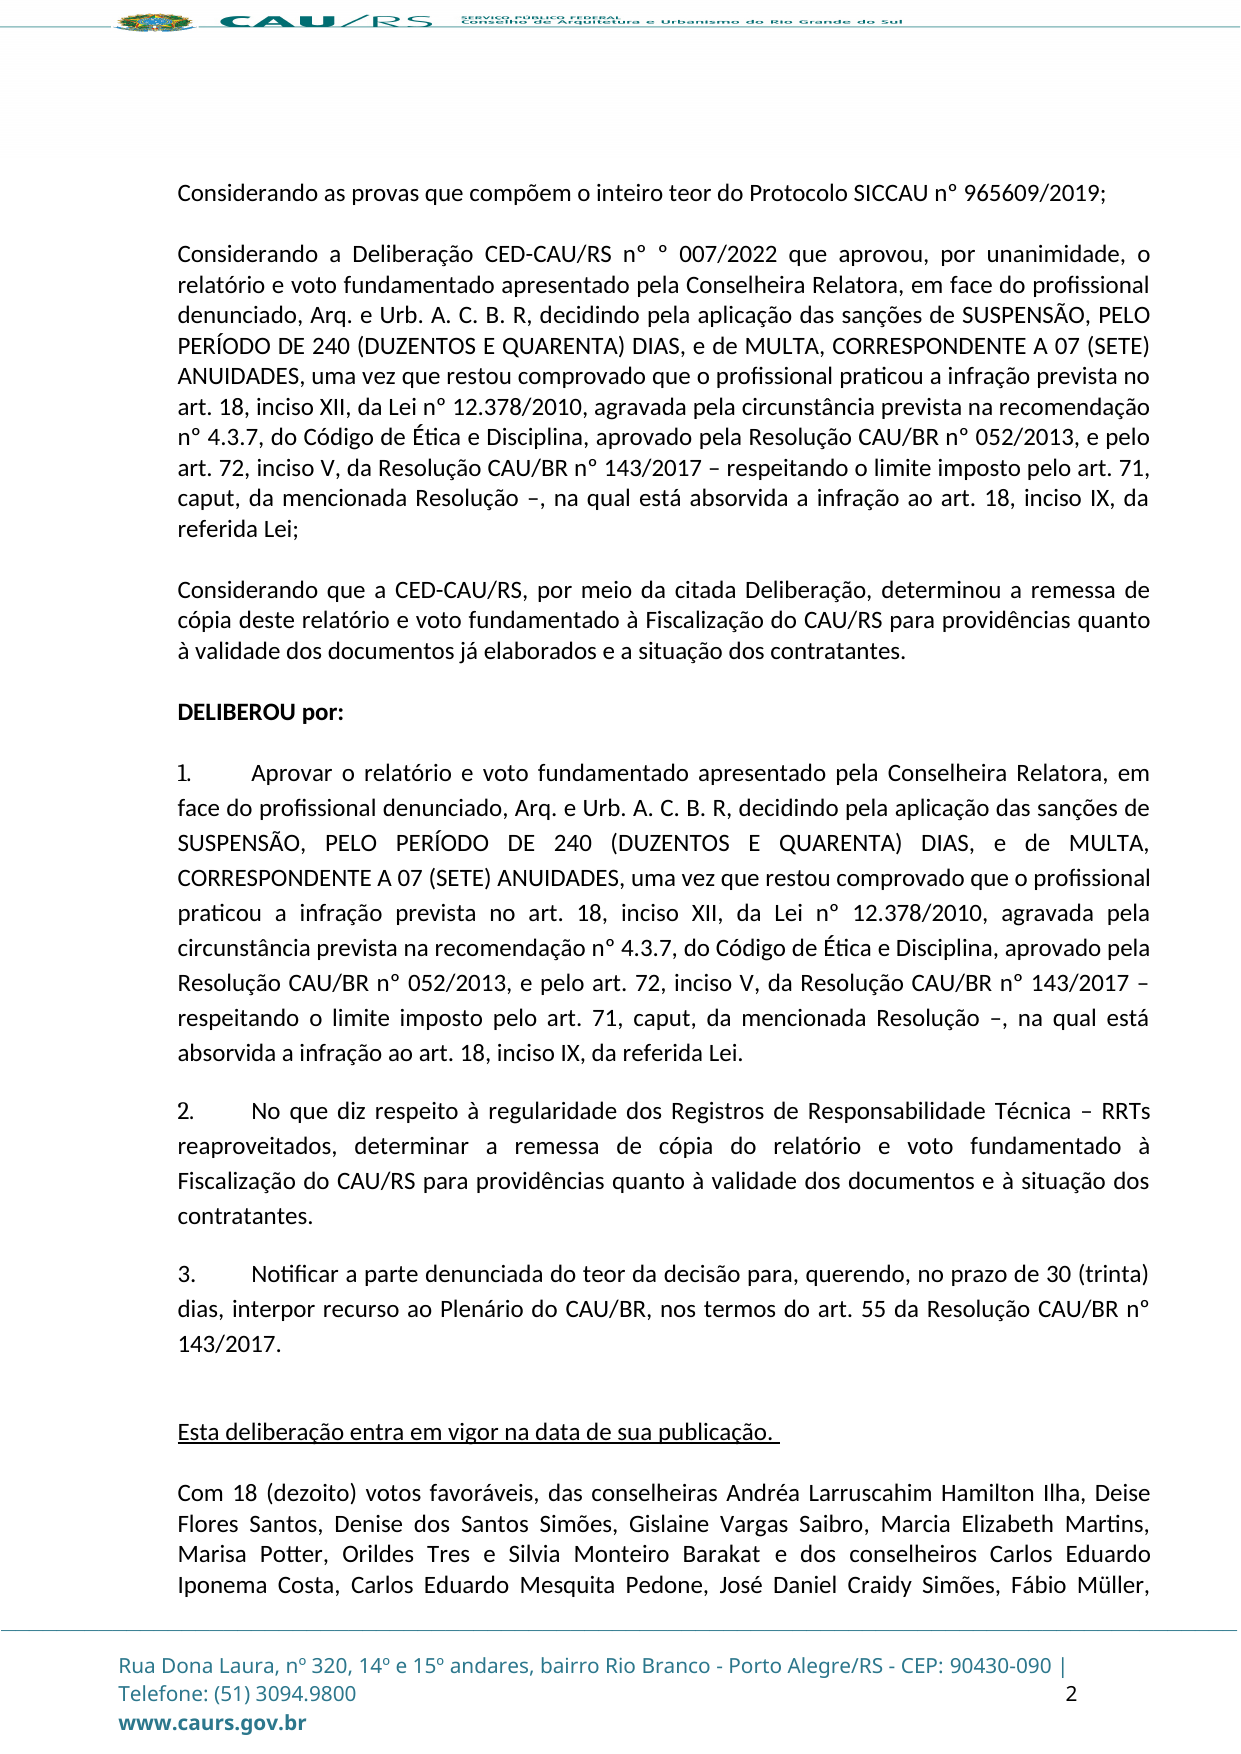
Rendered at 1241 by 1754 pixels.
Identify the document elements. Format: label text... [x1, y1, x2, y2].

list No que diz respeito à regularidade dos Registros de Responsabilidade Técnica – RRTs reaproveitados, determinar a remessa de cópia do relatório e voto fundamentado à Fiscalização do CAU/RS para providências quanto à validade dos documentos e à situação dos contratantes. [177, 1095, 1152, 1231]
text DELIBEROU por: [177, 696, 1152, 727]
text Com 18 (dezoito) votos favoráveis, das conselheiras Andréa Larruscahim Hamilton Ilha, Deise Flores Santos, Denise dos Santos Simões, Gislaine Vargas Saibro, Marcia Elizabeth Martins, Marisa Potter, Orildes Tres e Silvia Monteiro Barakat e dos conselheiros Carlos Eduardo Iponema Costa, Carlos Eduardo Mesquita Pedone, José Daniel Craidy Simões, Fábio Müller, [177, 1477, 1152, 1599]
text Considerando as provas que compõem o inteiro teor do Protocolo SICCAU nº 965609/2019; [177, 177, 1152, 208]
text Considerando a Deliberação CED-CAU/RS nº º 007/2022 que aprovou, por unanimidade, o relatório e voto fundamentado apresentado pela Conselheira Relatora, em face do profissional denunciado, Arq. e Urb. A. C. B. R, decidindo pela aplicação das sanções de SUSPENSÃO, PELO PERÍODO DE 240 (DUZENTOS E QUARENTA) DIAS, e de MULTA, CORRESPONDENTE A 07 (SETE) ANUIDADES, uma vez que restou comprovado que o profissional praticou a infração prevista no art. 18, inciso XII, da Lei nº 12.378/2010, agravada pela circunstância prevista na recomendação nº 4.3.7, do Código de Ética e Disciplina, aprovado pela Resolução CAU/BR nº 052/2013, e pelo art. 72, inciso V, da Resolução CAU/BR nº 143/2017 – respeitando o limite imposto pelo art. 71, caput, da mencionada Resolução –, na qual está absorvida a infração ao art. 18, inciso IX, da referida Lei; [177, 238, 1152, 543]
text Considerando que a CED-CAU/RS, por meio da citada Deliberação, determinou a remessa de cópia deste relatório e voto fundamentado à Fiscalização do CAU/RS para providências quanto à validade dos documentos já elaborados e a situação dos contratantes. [177, 574, 1152, 666]
list Notificar a parte denunciada do teor da decisão para, querendo, no prazo de 30 (trinta) dias, interpor recurso ao Plenário do CAU/BR, nos termos do art. 55 da Resolução CAU/BR nº 143/2017. [177, 1258, 1152, 1358]
list Aprovar o relatório e voto fundamentado apresentado pela Conselheira Relatora, em face do profissional denunciado, Arq. e Urb. A. C. B. R, decidindo pela aplicação das sanções de SUSPENSÃO, PELO PERÍODO DE 240 (DUZENTOS E QUARENTA) DIAS, e de MULTA, CORRESPONDENTE A 07 (SETE) ANUIDADES, uma vez que restou comprovado que o profissional praticou a infração prevista no art. 18, inciso XII, da Lei nº 12.378/2010, agravada pela circunstância prevista na recomendação nº 4.3.7, do Código de Ética e Disciplina, aprovado pela Resolução CAU/BR nº 052/2013, e pelo art. 72, inciso V, da Resolução CAU/BR nº 143/2017 – respeitando o limite imposto pelo art. 71, caput, da mencionada Resolução –, na qual está absorvida a infração ao art. 18, inciso IX, da referida Lei. [177, 757, 1152, 1068]
list Esta deliberação entra em vigor na data de sua publicação. [177, 1416, 1152, 1447]
